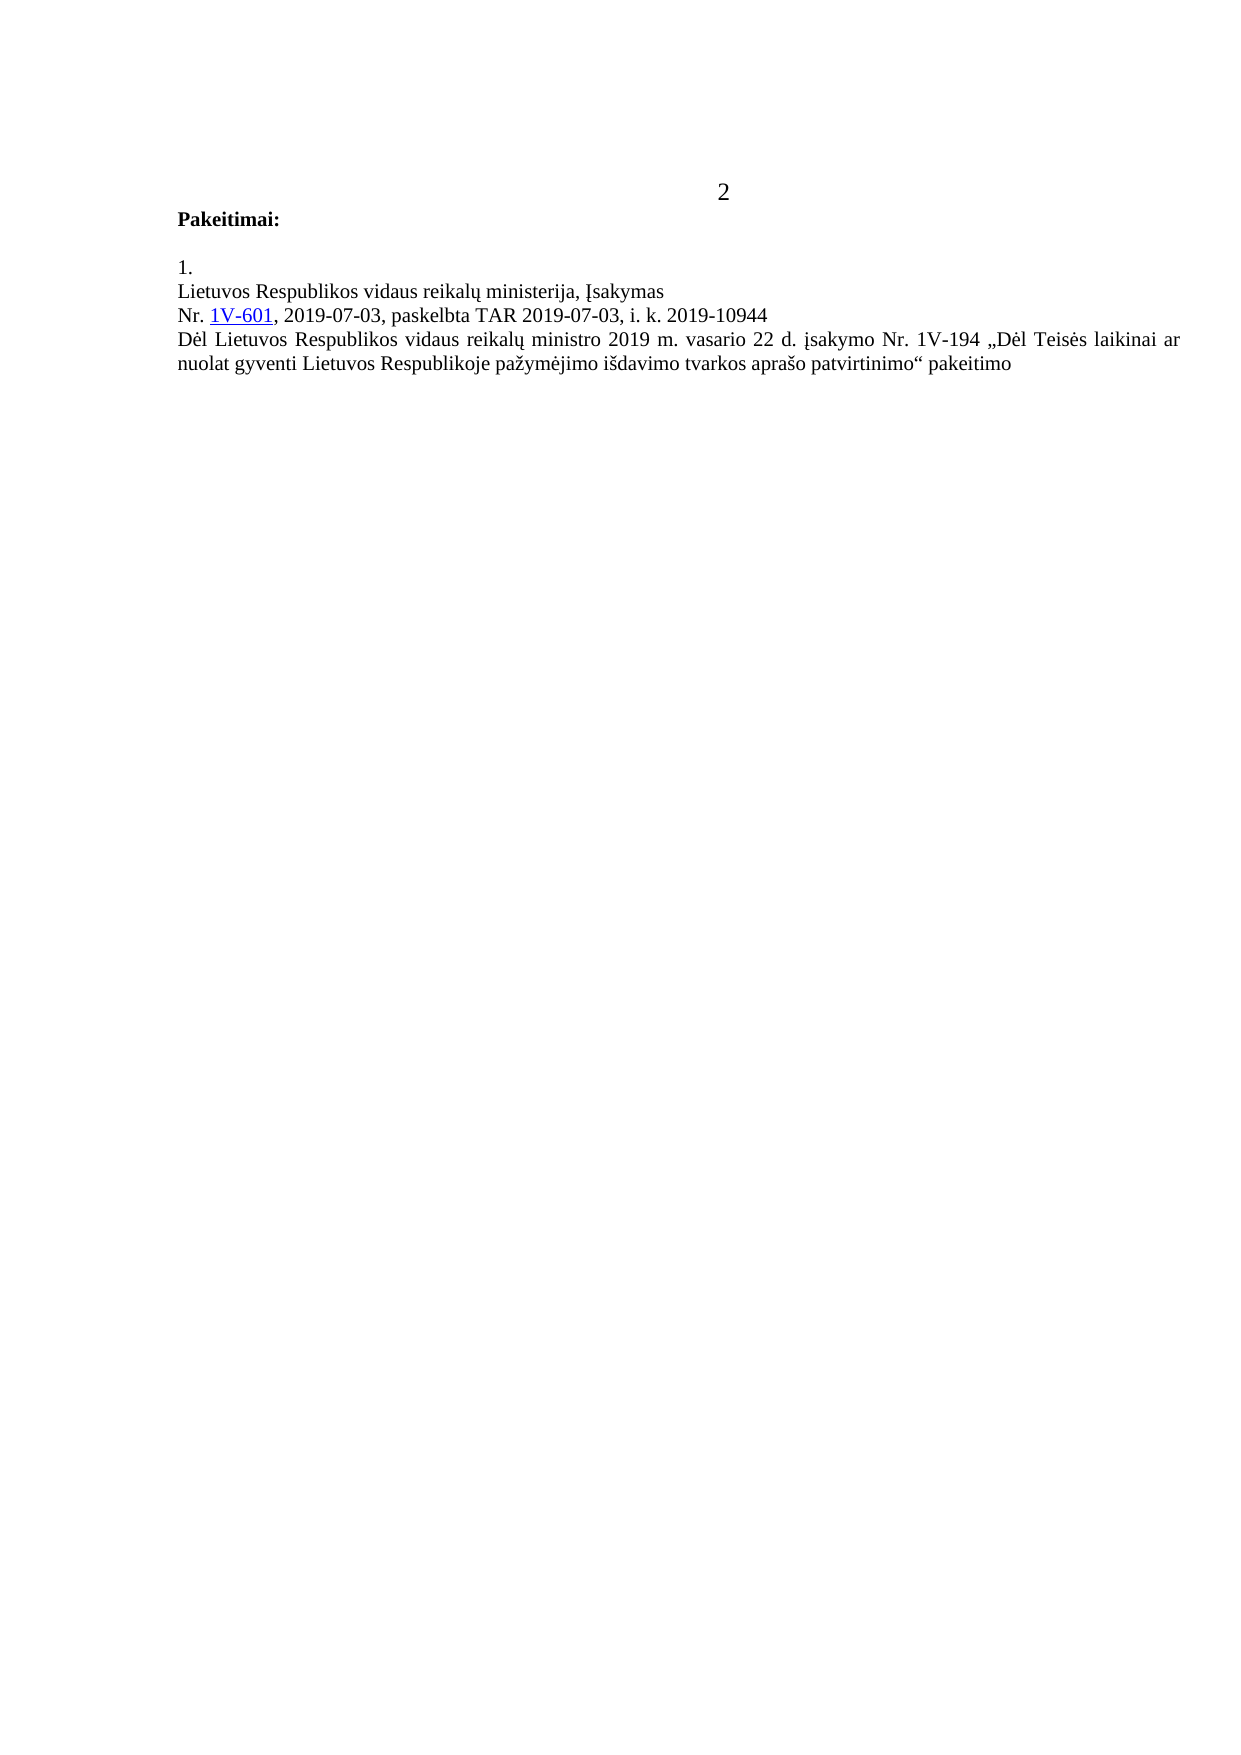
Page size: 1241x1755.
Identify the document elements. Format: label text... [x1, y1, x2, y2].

text 1. [177, 255, 1181, 279]
text Lietuvos Respublikos vidaus reikalų ministerija, Įsakymas [177, 279, 1181, 303]
text Dėl Lietuvos Respublikos vidaus reikalų ministro 2019 m. vasario 22 d. įsakymo Nr. 1V-194 „Dėl Teisės laikinai ar nuolat gyventi Lietuvos Respublikoje pažymėjimo išdavimo tvarkos aprašo patvirtinimo“ pakeitimo [177, 327, 1181, 375]
text Pakeitimai: [177, 207, 1181, 231]
text Nr. 1V-601, 2019-07-03, paskelbta TAR 2019-07-03, i. k. 2019-10944 [177, 303, 1181, 327]
